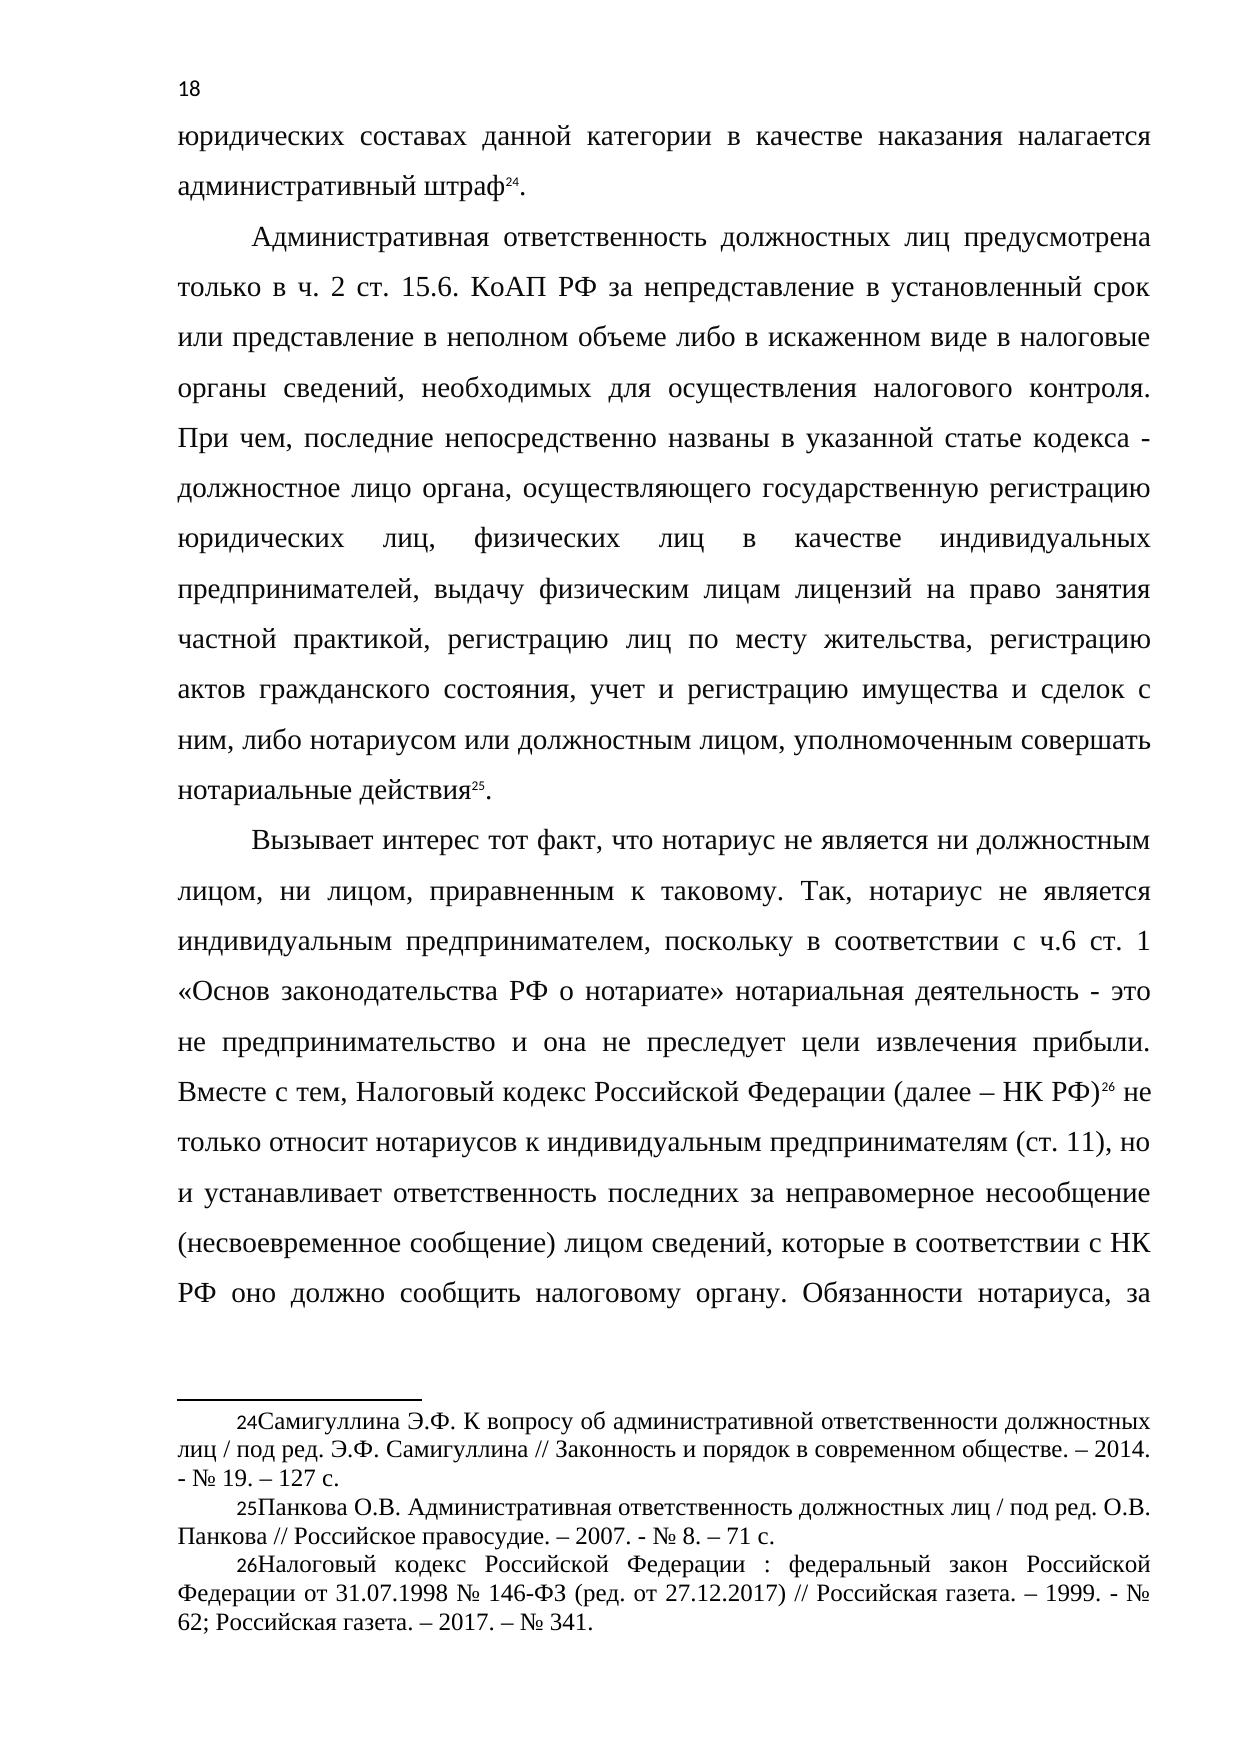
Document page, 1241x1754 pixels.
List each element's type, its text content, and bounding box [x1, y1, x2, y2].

text Налоговый кодекс Российской Федерации : федеральный закон Российской Федерации от 31.07.1998 № 146-ФЗ (ред. от 27.12.2017) // Российская газета. – 1999. - № 62; Российская газета. – 2017. – № 341. [177, 1549, 1152, 1636]
text Административная ответственность должностных лиц предусмотрена только в ч. 2 ст. 15.6. КоАП РФ за непредставление в установленный срок или представление в неполном объеме либо в искаженном виде в налоговые органы сведений, необходимых для осуществления налогового контроля. При чем, последние непосредственно названы в указанной статье кодекса - должностное лицо органа, осуществляющего государственную регистрацию юридических лиц, физических лиц в качестве индивидуальных предпринимателей, выдачу физическим лицам лицензий на право занятия частной практикой, регистрацию лиц по месту жительства, регистрацию актов гражданского состояния, учет и регистрацию имущества и сделок с ним, либо нотариусом или должностным лицом, уполномоченным совершать нотариальные действия. [177, 219, 1152, 806]
text Вызывает интерес тот факт, что нотариус не является ни должностным лицом, ни лицом, приравненным к таковому. Так, нотариус не является индивидуальным предпринимателем, поскольку в соответствии с ч.6 ст. 1 «Основ законодательства РФ о нотариате» нотариальная деятельность - это не предпринимательство и она не преследует цели извлечения прибыли. Вместе с тем, Налоговый кодекс Российской Федерации (далее – НК РФ) не только относит нотариусов к индивидуальным предпринимателям (ст. 11), но и устанавливает ответственность последних за неправомерное несообщение (несвоевременное сообщение) лицом сведений, которые в соответствии с НК РФ оно должно сообщить налоговому органу. Обязанности нотариуса, за [177, 822, 1152, 1309]
text юридических составах данной категории в качестве наказания налагается административный штраф. [177, 118, 1152, 202]
text Самигуллина Э.Ф. К вопросу об административной ответственности должностных лиц / под ред. Э.Ф. Самигуллина // Законность и порядок в современном обществе. – 2014. - № 19. – 127 с. [177, 1406, 1152, 1492]
text Панкова О.В. Административная ответственность должностных лиц / под ред. О.В. Панкова // Российское правосудие. – 2007. - № 8. – 71 с. [177, 1492, 1152, 1549]
